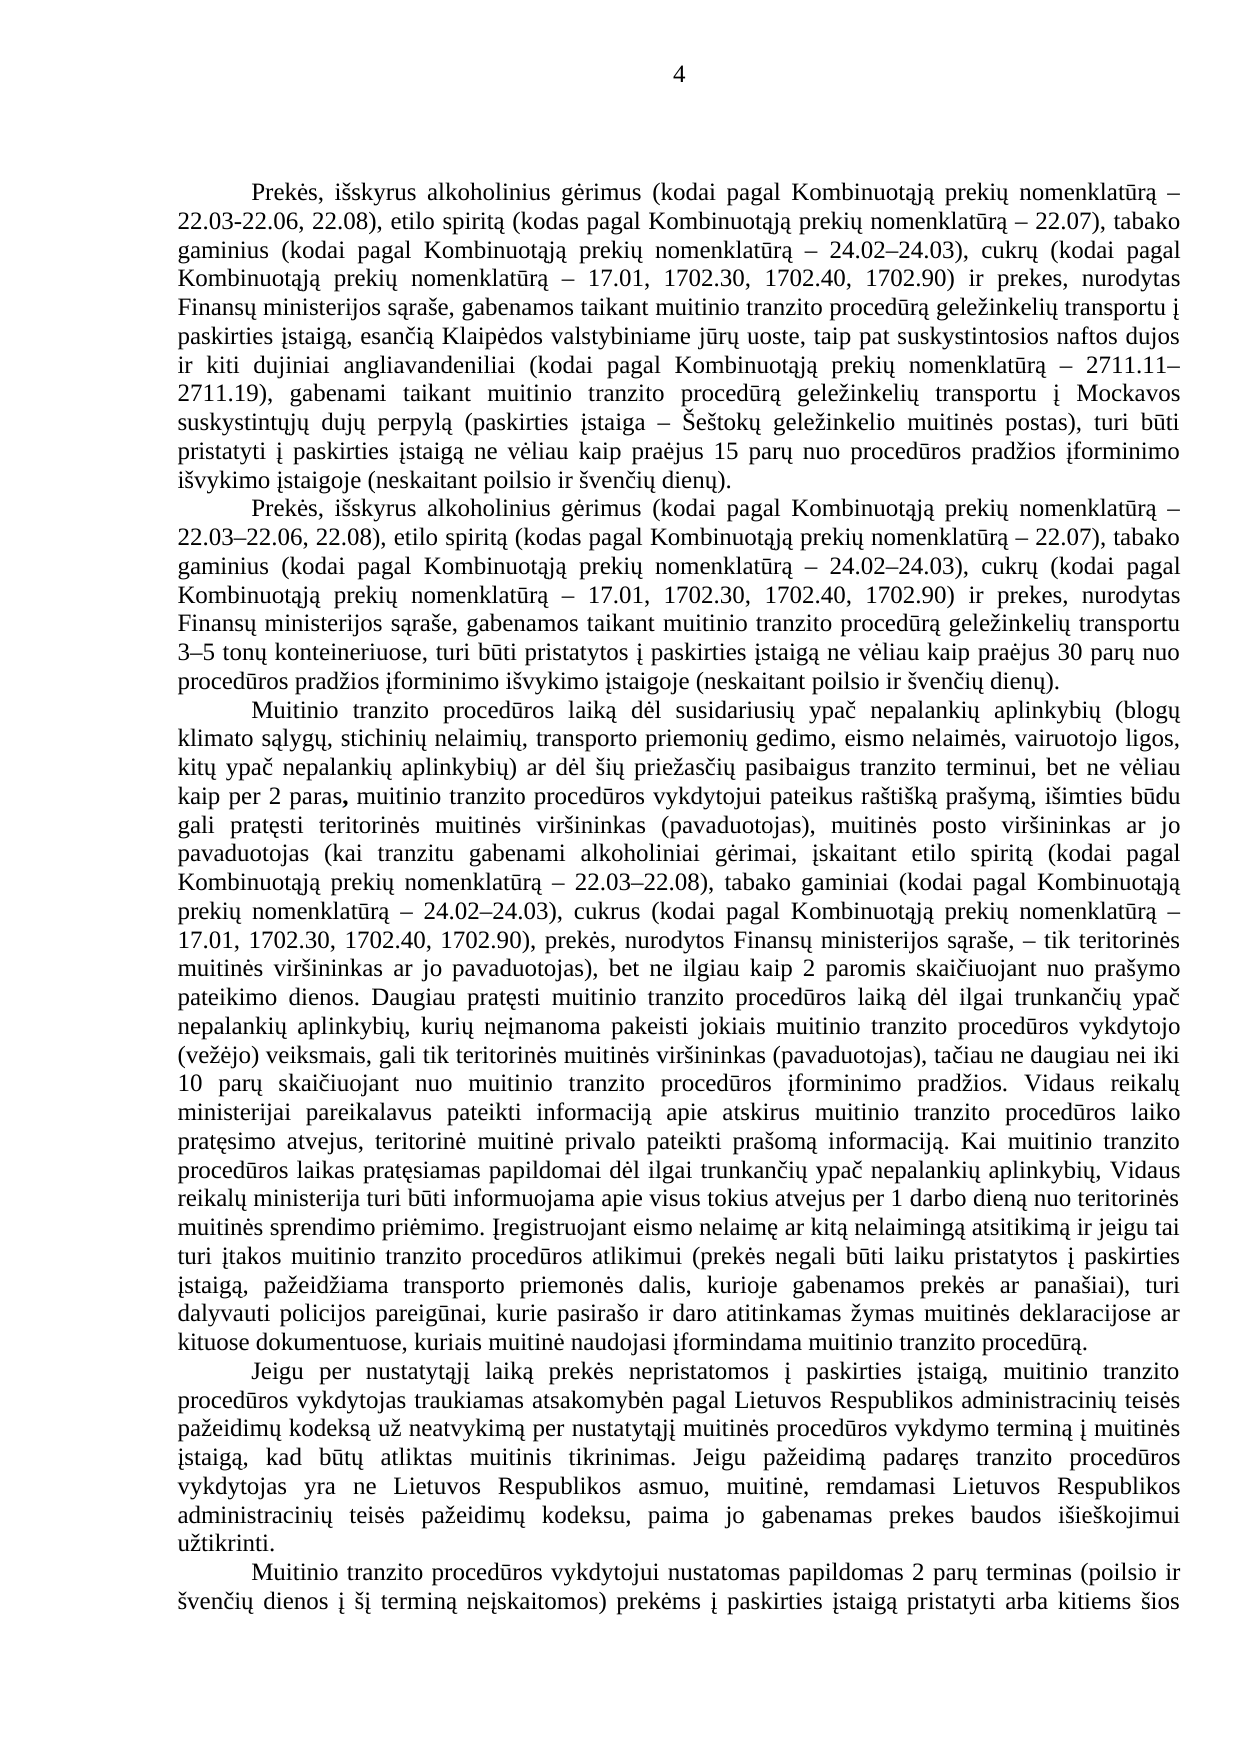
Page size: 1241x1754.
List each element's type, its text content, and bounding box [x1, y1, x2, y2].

text Prekės, išskyrus alkoholinius gėrimus (kodai pagal Kombinuotąją prekių nomenklatūrą – 22.03-22.06, 22.08), etilo spiritą (kodas pagal Kombinuotąją prekių nomenklatūrą – 22.07), tabako gaminius (kodai pagal Kombinuotąją prekių nomenklatūrą – 24.02–24.03), cukrų (kodai pagal Kombinuotąją prekių nomenklatūrą – 17.01, 1702.30, 1702.40, 1702.90) ir prekes, nurodytas Finansų ministerijos sąraše, gabenamos taikant muitinio tranzito procedūrą geležinkelių transportu į paskirties įstaigą, esančią Klaipėdos valstybiniame jūrų uoste, taip pat suskystintosios naftos dujos ir kiti dujiniai angliavandeniliai (kodai pagal Kombinuotąją prekių nomenklatūrą – 2711.11–2711.19), gabenami taikant muitinio tranzito procedūrą geležinkelių transportu į Mockavos suskystintųjų dujų perpylą (paskirties įstaiga – Šeštokų geležinkelio muitinės postas), turi būti pristatyti į paskirties įstaigą ne vėliau kaip praėjus 15 parų nuo procedūros pradžios įforminimo išvykimo įstaigoje (neskaitant poilsio ir švenčių dienų). [177, 177, 1181, 493]
text Muitinio tranzito procedūros vykdytojui nustatomas papildomas 2 parų terminas (poilsio ir švenčių dienos į šį terminą neįskaitomos) prekėms į paskirties įstaigą pristatyti arba kitiems šios [177, 1557, 1181, 1615]
text Prekės, išskyrus alkoholinius gėrimus (kodai pagal Kombinuotąją prekių nomenklatūrą – 22.03–22.06, 22.08), etilo spiritą (kodas pagal Kombinuotąją prekių nomenklatūrą – 22.07), tabako gaminius (kodai pagal Kombinuotąją prekių nomenklatūrą – 24.02–24.03), cukrų (kodai pagal Kombinuotąją prekių nomenklatūrą – 17.01, 1702.30, 1702.40, 1702.90) ir prekes, nurodytas Finansų ministerijos sąraše, gabenamos taikant muitinio tranzito procedūrą geležinkelių transportu 3–5 tonų konteineriuose, turi būti pristatytos į paskirties įstaigą ne vėliau kaip praėjus 30 parų nuo procedūros pradžios įforminimo išvykimo įstaigoje (neskaitant poilsio ir švenčių dienų). [177, 493, 1181, 695]
text Muitinio tranzito procedūros laiką dėl susidariusių ypač nepalankių aplinkybių (blogų klimato sąlygų, stichinių nelaimių, transporto priemonių gedimo, eismo nelaimės, vairuotojo ligos, kitų ypač nepalankių aplinkybių) ar dėl šių priežasčių pasibaigus tranzito terminui, bet ne vėliau kaip per 2 paras, muitinio tranzito procedūros vykdytojui pateikus raštišką prašymą, išimties būdu gali pratęsti teritorinės muitinės viršininkas (pavaduotojas), muitinės posto viršininkas ar jo pavaduotojas (kai tranzitu gabenami alkoholiniai gėrimai, įskaitant etilo spiritą (kodai pagal Kombinuotąją prekių nomenklatūrą – 22.03–22.08), tabako gaminiai (kodai pagal Kombinuotąją prekių nomenklatūrą – 24.02–24.03), cukrus (kodai pagal Kombinuotąją prekių nomenklatūrą – 17.01, 1702.30, 1702.40, 1702.90), prekės, nurodytos Finansų ministerijos sąraše, – tik teritorinės muitinės viršininkas ar jo pavaduotojas), bet ne ilgiau kaip 2 paromis skaičiuojant nuo prašymo pateikimo dienos. Daugiau pratęsti muitinio tranzito procedūros laiką dėl ilgai trunkančių ypač nepalankių aplinkybių, kurių neįmanoma pakeisti jokiais muitinio tranzito procedūros vykdytojo (vežėjo) veiksmais, gali tik teritorinės muitinės viršininkas (pavaduotojas), tačiau ne daugiau nei iki 10 parų skaičiuojant nuo muitinio tranzito procedūros įforminimo pradžios. Vidaus reikalų ministerijai pareikalavus pateikti informaciją apie atskirus muitinio tranzito procedūros laiko pratęsimo atvejus, teritorinė muitinė privalo pateikti prašomą informaciją. Kai muitinio tranzito procedūros laikas pratęsiamas papildomai dėl ilgai trunkančių ypač nepalankių aplinkybių, Vidaus reikalų ministerija turi būti informuojama apie visus tokius atvejus per 1 darbo dieną nuo teritorinės muitinės sprendimo priėmimo. Įregistruojant eismo nelaimę ar kitą nelaimingą atsitikimą ir jeigu tai turi įtakos muitinio tranzito procedūros atlikimui (prekės negali būti laiku pristatytos į paskirties įstaigą, pažeidžiama transporto priemonės dalis, kurioje gabenamos prekės ar panašiai), turi dalyvauti policijos pareigūnai, kurie pasirašo ir daro atitinkamas žymas muitinės deklaracijose ar kituose dokumentuose, kuriais muitinė naudojasi įformindama muitinio tranzito procedūrą. [177, 695, 1181, 1356]
text Jeigu per nustatytąjį laiką prekės nepristatomos į paskirties įstaigą, muitinio tranzito procedūros vykdytojas traukiamas atsakomybėn pagal Lietuvos Respublikos administracinių teisės pažeidimų kodeksą už neatvykimą per nustatytąjį muitinės procedūros vykdymo terminą į muitinės įstaigą, kad būtų atliktas muitinis tikrinimas. Jeigu pažeidimą padaręs tranzito procedūros vykdytojas yra ne Lietuvos Respublikos asmuo, muitinė, remdamasi Lietuvos Respublikos administracinių teisės pažeidimų kodeksu, paima jo gabenamas prekes baudos išieškojimui užtikrinti. [177, 1356, 1181, 1557]
